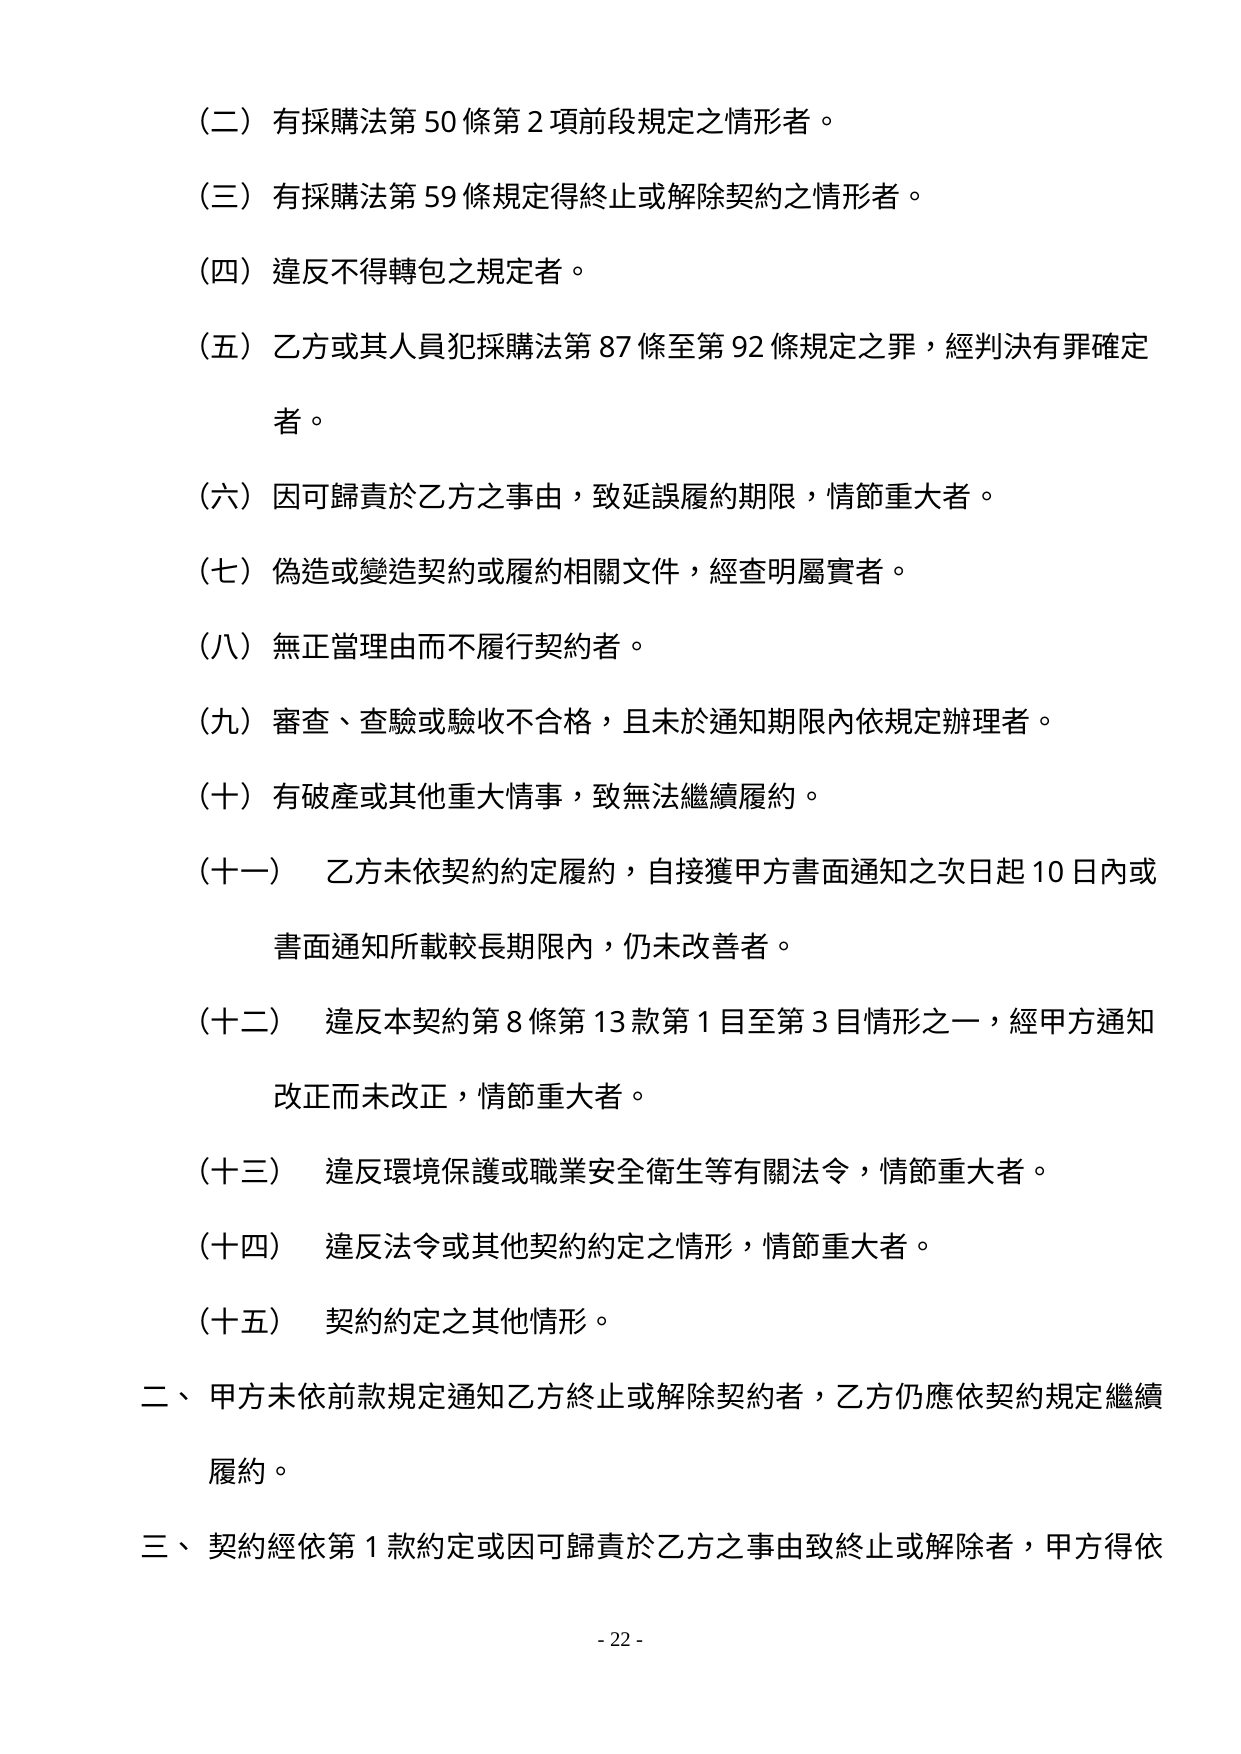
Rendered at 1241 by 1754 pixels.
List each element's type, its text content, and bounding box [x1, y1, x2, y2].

list 因可歸責於乙方之事由，致延誤履約期限，情節重大者。 [181, 457, 1165, 532]
list 有破產或其他重大情事，致無法繼續履約。 [181, 757, 1165, 832]
list 違反不得轉包之規定者。 [181, 232, 1165, 307]
list 有採購法第59條規定得終止或解除契約之情形者。 [181, 157, 1165, 232]
list 違反本契約第8條第13款第1目至第3目情形之一，經甲方通知改正而未改正，情節重大者。 [181, 982, 1165, 1132]
list 契約經依第1款約定或因可歸責於乙方之事由致終止或解除者，甲方得依 [140, 1507, 1165, 1582]
list 乙方或其人員犯採購法第87條至第92條規定之罪，經判決有罪確定者。 [181, 307, 1165, 457]
list 甲方未依前款規定通知乙方終止或解除契約者，乙方仍應依契約規定繼續履約。 [140, 1357, 1165, 1507]
list 審查、查驗或驗收不合格，且未於通知期限內依規定辦理者。 [181, 682, 1165, 757]
list 違反法令或其他契約約定之情形，情節重大者。 [181, 1207, 1165, 1282]
list 違反環境保護或職業安全衛生等有關法令，情節重大者。 [181, 1132, 1165, 1207]
list 乙方未依契約約定履約，自接獲甲方書面通知之次日起10日內或書面通知所載較長期限內，仍未改善者。 [181, 832, 1165, 982]
list 契約約定之其他情形。 [181, 1282, 1165, 1357]
list 有採購法第50條第2項前段規定之情形者。 [181, 82, 1165, 157]
list 無正當理由而不履行契約者。 [181, 607, 1165, 682]
list 偽造或變造契約或履約相關文件，經查明屬實者。 [181, 532, 1165, 607]
